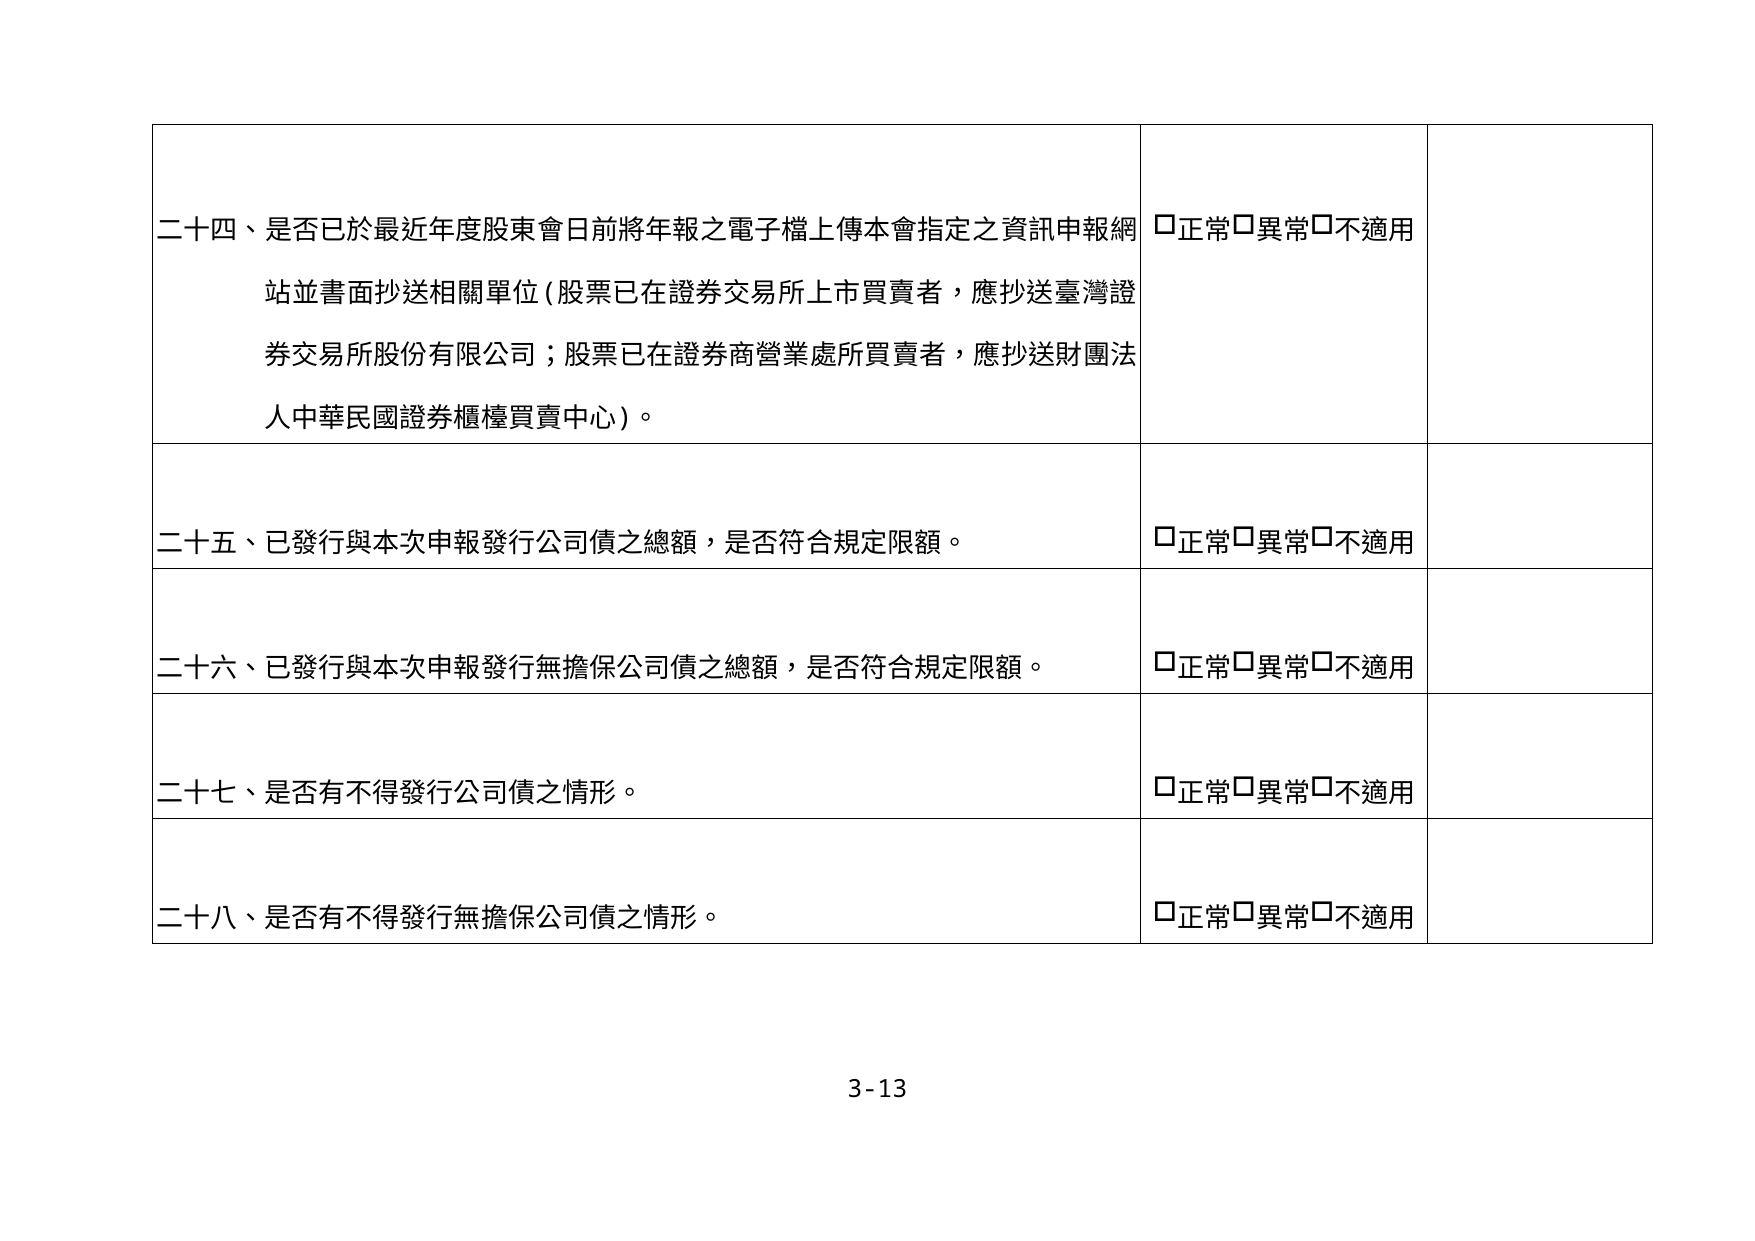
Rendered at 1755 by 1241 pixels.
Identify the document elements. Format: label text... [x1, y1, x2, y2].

table_cell 正常異常不適用 [1141, 819, 1427, 942]
table_cell [1428, 819, 1652, 942]
table_cell [1428, 444, 1652, 567]
table_cell [1428, 694, 1652, 817]
table_cell 二十四、是否已於最近年度股東會日前將年報之電子檔上傳本會指定之資訊申報網站並書面抄送相關單位(股票已在證券交易所上市買賣者，應抄送臺灣證券交易所股份有限公司；股票已在證券商營業處所買賣者，應抄送財團法人中華民國證券櫃檯買賣中心)。 [153, 125, 1140, 442]
table_cell 正常異常不適用 [1141, 694, 1427, 817]
table_cell [1653, 818, 1754, 942]
table_cell 二十六、已發行與本次申報發行無擔保公司債之總額，是否符合規定限額。 [153, 569, 1140, 692]
table_cell [1653, 693, 1754, 817]
table_cell [1428, 569, 1652, 692]
table_cell 二十五、已發行與本次申報發行公司債之總額，是否符合規定限額。 [153, 444, 1140, 567]
table_cell [1653, 124, 1754, 442]
table_cell 二十八、是否有不得發行無擔保公司債之情形。 [153, 819, 1140, 942]
table_cell 正常異常不適用 [1141, 125, 1427, 442]
table_cell [1653, 443, 1754, 567]
table_cell 正常異常不適用 [1141, 569, 1427, 692]
table_cell 二十七、是否有不得發行公司債之情形。 [153, 694, 1140, 817]
table_cell 正常異常不適用 [1141, 444, 1427, 567]
table_cell [1653, 568, 1754, 692]
table_cell [1428, 125, 1652, 442]
